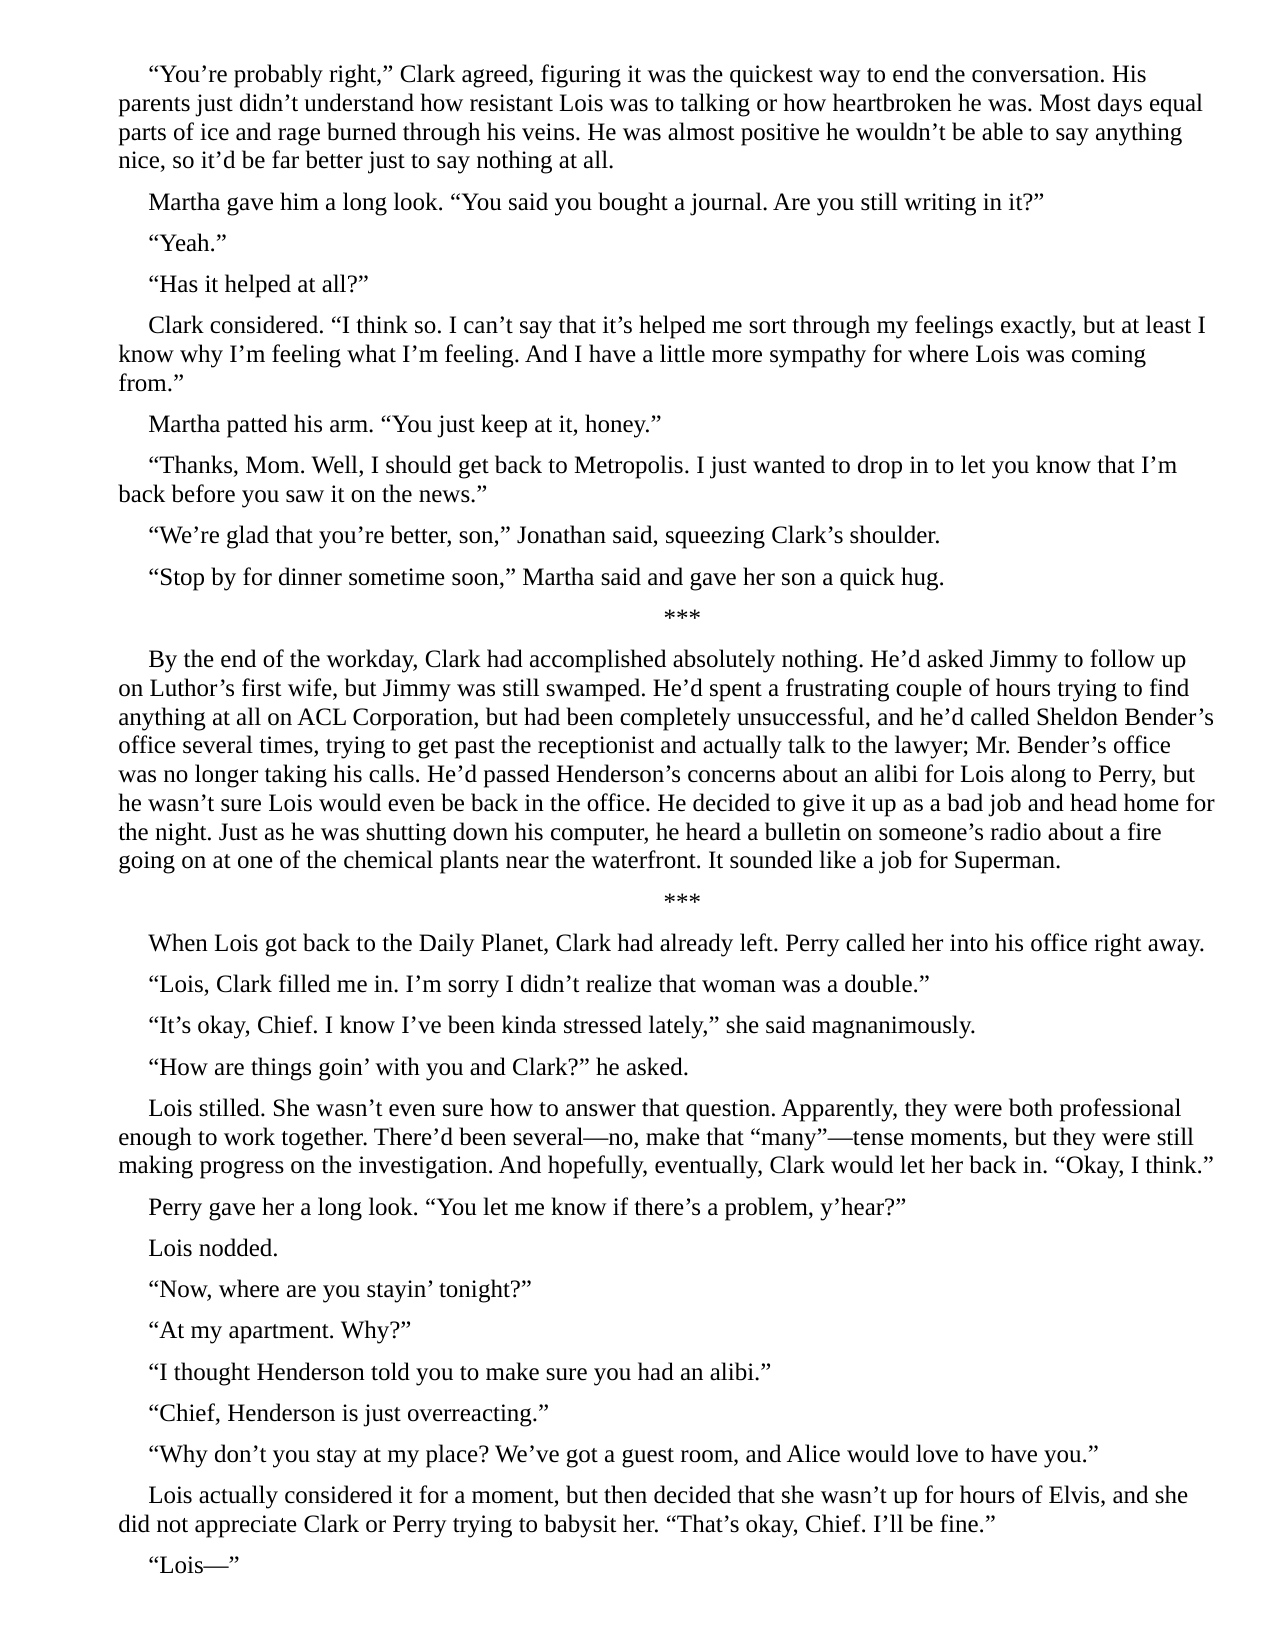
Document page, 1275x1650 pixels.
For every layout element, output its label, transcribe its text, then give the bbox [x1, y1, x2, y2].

text Martha gave him a long look. “You said you bought a journal. Are you still writing in it?” [118, 187, 1216, 215]
text Lois stilled. She wasn’t even sure how to answer that question. Apparently, they were both professional enough to work together. There’d been several—no, make that “many”—tense moments, but they were still making progress on the investigation. And hopefully, eventually, Clark would let her back in. “Okay, I think.” [118, 1093, 1216, 1179]
text “It’s okay, Chief. I know I’ve been kinda stressed lately,” she said magnanimously. [118, 1010, 1216, 1039]
text “Lois, Clark filled me in. I’m sorry I didn’t realize that woman was a double.” [118, 969, 1216, 998]
text “Thanks, Mom. Well, I should get back to Metropolis. I just wanted to drop in to let you know that I’m back before you saw it on the news.” [118, 450, 1216, 508]
text *** [118, 887, 1216, 915]
text When Lois got back to the Daily Planet, Clark had already left. Perry called her into his office right away. [118, 928, 1216, 957]
text “Lois—” [118, 1550, 1216, 1579]
text “Why don’t you stay at my place? We’ve got a guest room, and Alice would love to have you.” [118, 1439, 1216, 1468]
text “How are things goin’ with you and Clark?” he asked. [118, 1052, 1216, 1080]
text *** [118, 603, 1216, 632]
text “We’re glad that you’re better, son,” Jonathan said, squeezing Clark’s shoulder. [118, 520, 1216, 549]
text Clark considered. “I think so. I can’t say that it’s helped me sort through my feelings exactly, but at least I know why I’m feeling what I’m feeling. And I have a little more sympathy for where Lois was coming from.” [118, 310, 1216, 397]
text “At my apartment. Why?” [118, 1315, 1216, 1344]
text “I thought Henderson told you to make sure you had an alibi.” [118, 1357, 1216, 1385]
text Martha patted his arm. “You just keep at it, honey.” [118, 409, 1216, 438]
text “Has it helped at all?” [118, 269, 1216, 298]
text Perry gave her a long look. “You let me know if there’s a problem, y’hear?” [118, 1192, 1216, 1220]
text Lois nodded. [118, 1233, 1216, 1262]
text “You’re probably right,” Clark agreed, figuring it was the quickest way to end the conversation. His parents just didn’t understand how resistant Lois was to talking or how heartbroken he was. Most days equal parts of ice and rage burned through his veins. He was almost positive he wouldn’t be able to say anything nice, so it’d be far better just to say nothing at all. [118, 59, 1216, 174]
text “Stop by for dinner sometime soon,” Martha said and gave her son a quick hug. [118, 562, 1216, 590]
text “Now, where are you stayin’ tonight?” [118, 1274, 1216, 1303]
text Lois actually considered it for a moment, but then decided that she wasn’t up for hours of Elvis, and she did not appreciate Clark or Perry trying to babysit her. “That’s okay, Chief. I’ll be fine.” [118, 1480, 1216, 1538]
text “Yeah.” [118, 228, 1216, 257]
text By the end of the workday, Clark had accomplished absolutely nothing. He’d asked Jimmy to follow up on Luthor’s first wife, but Jimmy was still swamped. He’d spent a frustrating couple of hours trying to find anything at all on ACL Corporation, but had been completely unsuccessful, and he’d called Sheldon Bender’s office several times, trying to get past the receptionist and actually talk to the lawyer; Mr. Bender’s office was no longer taking his calls. He’d passed Henderson’s concerns about an alibi for Lois along to Perry, but he wasn’t sure Lois would even be back in the office. He decided to give it up as a bad job and head home for the night. Just as he was shutting down his computer, he heard a bulletin on someone’s radio about a fire going on at one of the chemical plants near the waterfront. It sounded like a job for Superman. [118, 644, 1216, 874]
text “Chief, Henderson is just overreacting.” [118, 1398, 1216, 1427]
